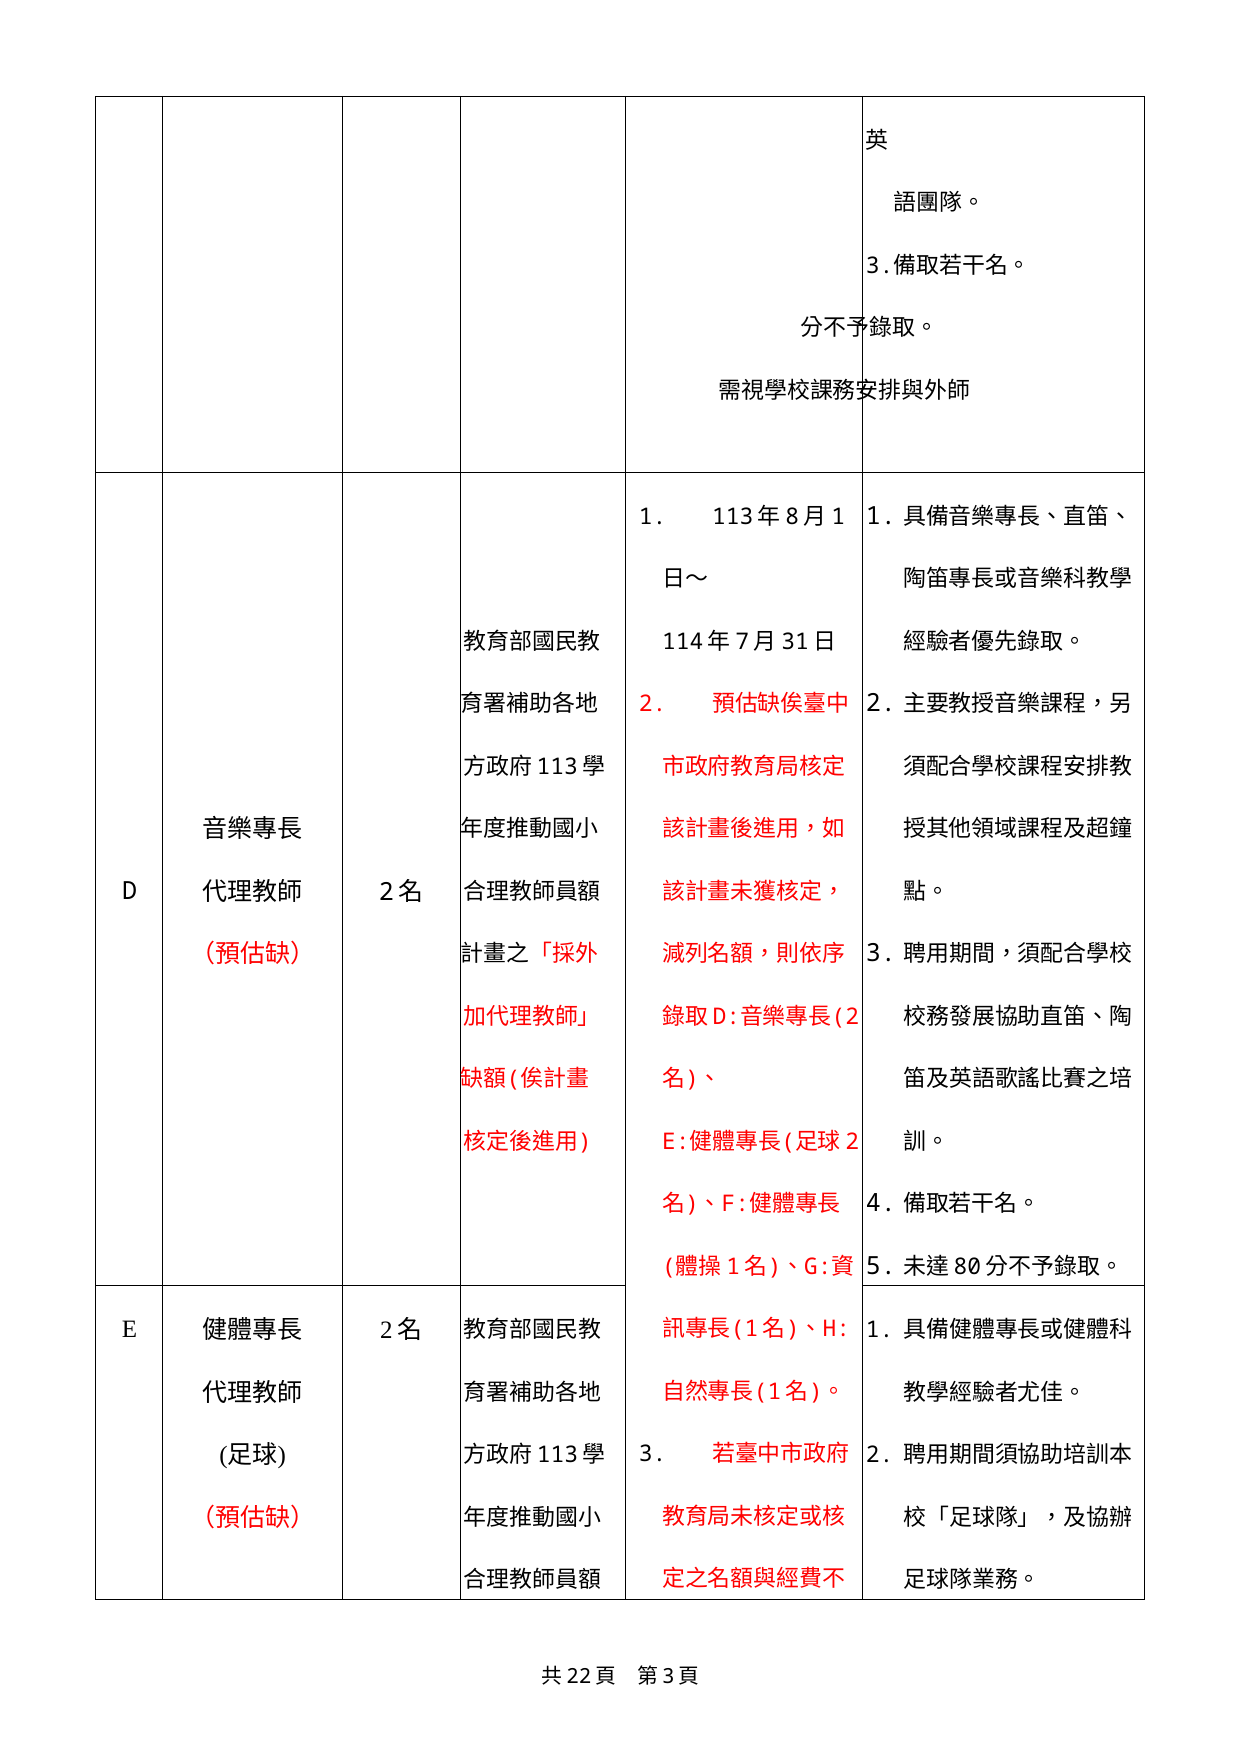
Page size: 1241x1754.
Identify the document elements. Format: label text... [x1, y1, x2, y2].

table_cell [461, 97, 625, 472]
table_cell 具備音樂專長、直笛、陶笛專長或音樂科教學經驗者優先錄取。 主要教授音樂課程，另須配合學校課程安排教授其他領域課程及超鐘點。 聘用期間，須配合學校校務發展協助直笛、陶笛及英語歌謠比賽之培訓。 備取若干名。 未達80分不予錄取。 [863, 473, 1144, 1285]
table_cell [343, 97, 460, 472]
table_cell 113年8月1日～ 114年7月31日 預估缺俟臺中市政府教育局核定該計畫後進用，如該計畫未獲核定，減列名額，則依序錄取D:音樂專長(2名)、 E:健體專長(足球2名)、F:健體專長(體操1名)、G:資訊專長(1名)、H:自然專長(1名)。 若臺中市政府教育局未核定或核定之名額與經費不 [626, 473, 862, 1599]
table_cell D [96, 473, 162, 1285]
table_cell [96, 97, 162, 472]
table_cell 音樂專長 代理教師 （預估缺） [163, 473, 342, 1285]
table_cell 健體專長 代理教師 (足球) （預估缺） [163, 1286, 342, 1599]
table_cell 教育部國民教育署補助各地 方政府113學年度推動國小 合理教師員額計畫之「採外 加代理教師」缺額(俟計畫 核定後進用) [461, 473, 625, 1285]
table_cell 2名 [343, 1286, 460, 1599]
table_cell 2名 [343, 473, 460, 1285]
table_cell 教育部國民教育署補助各地方政府113學年度推動國小合理教師員額 [461, 1286, 625, 1599]
table_cell [163, 97, 342, 472]
table_cell 113年8月1日～ 114年7月31日， 如代理原因消滅，即應無條件解聘，不得異議。 [626, 97, 862, 472]
table_cell 1.具有下列條件之一者尤佳 （1）通過教育部88年國小英語教師英語能力檢覈測驗者 （2）畢業於英文(語)相關系所者、畢業於外文系英文(語)組者(含未分組之外國語文系，並經畢業之大學開具主修英文之證明者)、畢業於英文(語)輔系者、國民小學英語教師學士後教育學分班結業者。 （3）修畢各大學專為國小英語教學所開設之英語20學分班者。 （4）達到臺中市高級中等以下學校教師英語能力符合相當於CEFR語言參考架構B2級之各項英語檢定考試標準參照表(如附錄)者。 （5）國民小學加註英語專長教師證書。 2.聘用期間，須配合校務發 展與課程所需培訓指導英 語團隊。 3.備取若干名。 4.未達80分不予錄取。 5.需視學校課務安排與外師 協同上課。 [863, 97, 1144, 472]
table_cell 具備健體專長或健體科教學經驗者尤佳。 聘用期間須協助培訓本校「足球隊」，及協辦足球隊業務。 具足球教練證或基本創傷救命術(BTLS)證照尤佳，無則免附。 備取若干名。 未達80分不予錄取。 [863, 1286, 1144, 1599]
table_cell E [96, 1286, 162, 1599]
